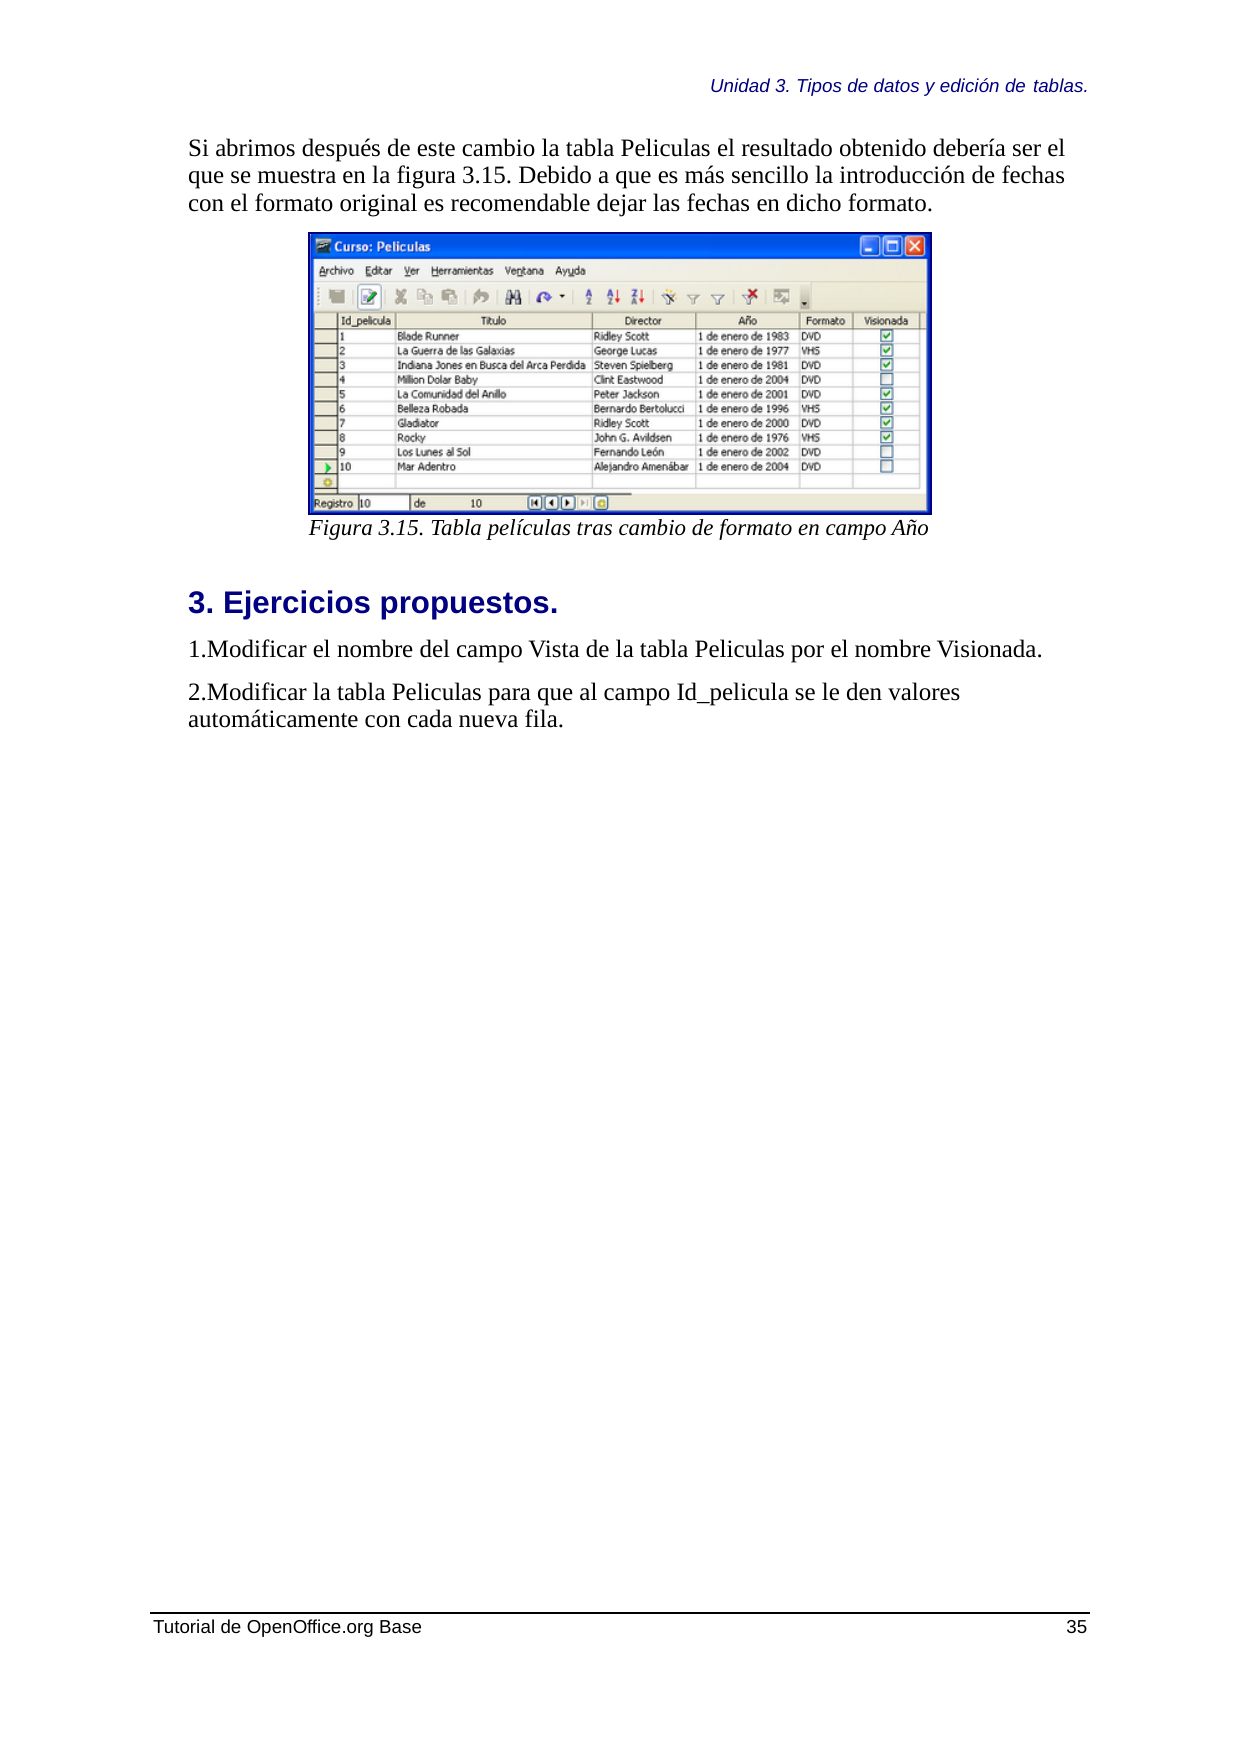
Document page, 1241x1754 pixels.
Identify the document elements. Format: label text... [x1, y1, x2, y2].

picture [310, 234, 930, 513]
text Figura 3.15. Tabla películas tras cambio de formato en campo Año [150, 232, 1090, 541]
text Si abrimos después de este cambio la tabla Peliculas el resultado obtenido debería ser el que se muestra en la figura 3.15. Debido a que es más sencillo la introducción de fechas con el formato original es recomendable dejar las fechas en dicho formato. [188, 134, 1090, 217]
text 2.Modificar la tabla Peliculas para que al campo Id_pelicula se le den valores automáticamente con cada nueva fila. [188, 678, 1090, 733]
subtitle Ejercicios propuestos. [188, 586, 1090, 621]
text 1.Modificar el nombre del campo Vista de la tabla Peliculas por el nombre Visionada. [188, 635, 1090, 663]
